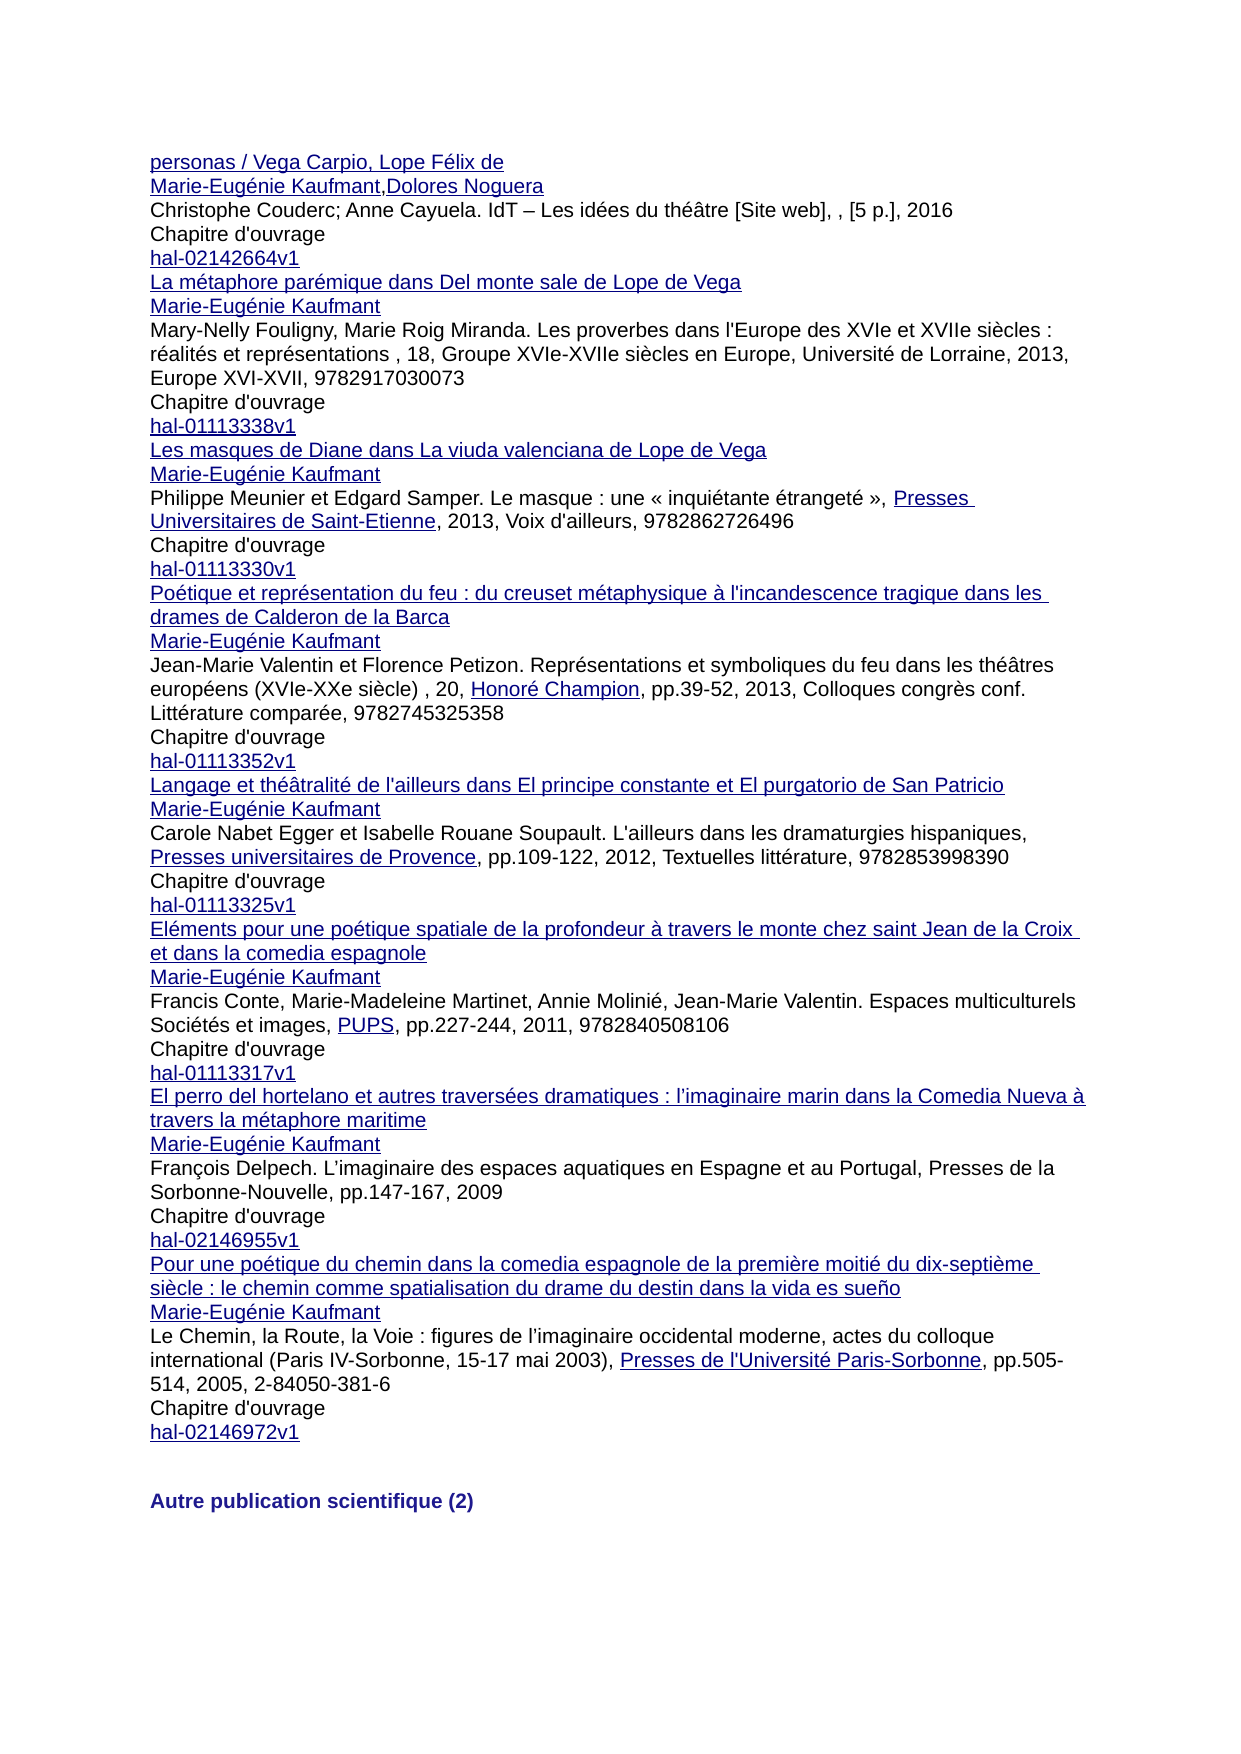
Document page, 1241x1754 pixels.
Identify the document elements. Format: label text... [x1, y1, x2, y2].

table_cell El perro del hortelano et autres traversées dramatiques : l’imaginaire marin dans la Comedia Nueva à travers la métaphore maritime Marie-Eugénie Kaufmant François Delpech. L’imaginaire des espaces aquatiques en Espagne et au Portugal, Presses de la Sorbonne-Nouvelle, pp.147-167, 2009 Chapitre d'ouvrage hal-02146955v1 [150, 1084, 1090, 1252]
table_cell personas / Vega Carpio, Lope Félix de Marie-Eugénie Kaufmant,Dolores Noguera Christophe Couderc; Anne Cayuela. IdT – Les idées du théâtre [Site web], , [5 p.], 2016 Chapitre d'ouvrage hal-02142664v1 [150, 150, 1090, 270]
table_cell La métaphore parémique dans Del monte sale de Lope de Vega Marie-Eugénie Kaufmant Mary-Nelly Fouligny, Marie Roig Miranda. Les proverbes dans l'Europe des XVIe et XVIIe siècles : réalités et représentations , 18, Groupe XVIe-XVIIe siècles en Europe, Université de Lorraine, 2013, Europe XVI-XVII, 9782917030073 Chapitre d'ouvrage hal-01113338v1 [150, 270, 1090, 437]
table_cell Langage et théâtralité de l'ailleurs dans El principe constante et El purgatorio de San Patricio Marie-Eugénie Kaufmant Carole Nabet Egger et Isabelle Rouane Soupault. L'ailleurs dans les dramaturgies hispaniques, Presses universitaires de Provence, pp.109-122, 2012, Textuelles littérature, 9782853998390 Chapitre d'ouvrage hal-01113325v1 [150, 773, 1090, 917]
table_cell Les masques de Diane dans La viuda valenciana de Lope de Vega Marie-Eugénie Kaufmant Philippe Meunier et Edgard Samper. Le masque : une « inquiétante étrangeté », Presses Universitaires de Saint-Etienne, 2013, Voix d'ailleurs, 9782862726496 Chapitre d'ouvrage hal-01113330v1 [150, 438, 1090, 581]
table_cell Poétique et représentation du feu : du creuset métaphysique à l'incandescence tragique dans les drames de Calderon de la Barca Marie-Eugénie Kaufmant Jean-Marie Valentin et Florence Petizon. Représentations et symboliques du feu dans les théâtres européens (XVIe-XXe siècle) , 20, Honoré Champion, pp.39-52, 2013, Colloques congrès conf. Littérature comparée, 9782745325358 Chapitre d'ouvrage hal-01113352v1 [150, 581, 1090, 773]
table_cell Eléments pour une poétique spatiale de la profondeur à travers le monte chez saint Jean de la Croix et dans la comedia espagnole Marie-Eugénie Kaufmant Francis Conte, Marie-Madeleine Martinet, Annie Molinié, Jean-Marie Valentin. Espaces multiculturels Sociétés et images, PUPS, pp.227-244, 2011, 9782840508106 Chapitre d'ouvrage hal-01113317v1 [150, 917, 1090, 1084]
subtitle Autre publication scientifique (2) [150, 1488, 1090, 1512]
table_cell Pour une poétique du chemin dans la comedia espagnole de la première moitié du dix-septième siècle : le chemin comme spatialisation du drame du destin dans la vida es sueño Marie-Eugénie Kaufmant Le Chemin, la Route, la Voie : figures de l’imaginaire occidental moderne, actes du colloque international (Paris IV-Sorbonne, 15-17 mai 2003), Presses de l'Université Paris-Sorbonne, pp.505-514, 2005, 2-84050-381-6 Chapitre d'ouvrage hal-02146972v1 [150, 1252, 1090, 1444]
